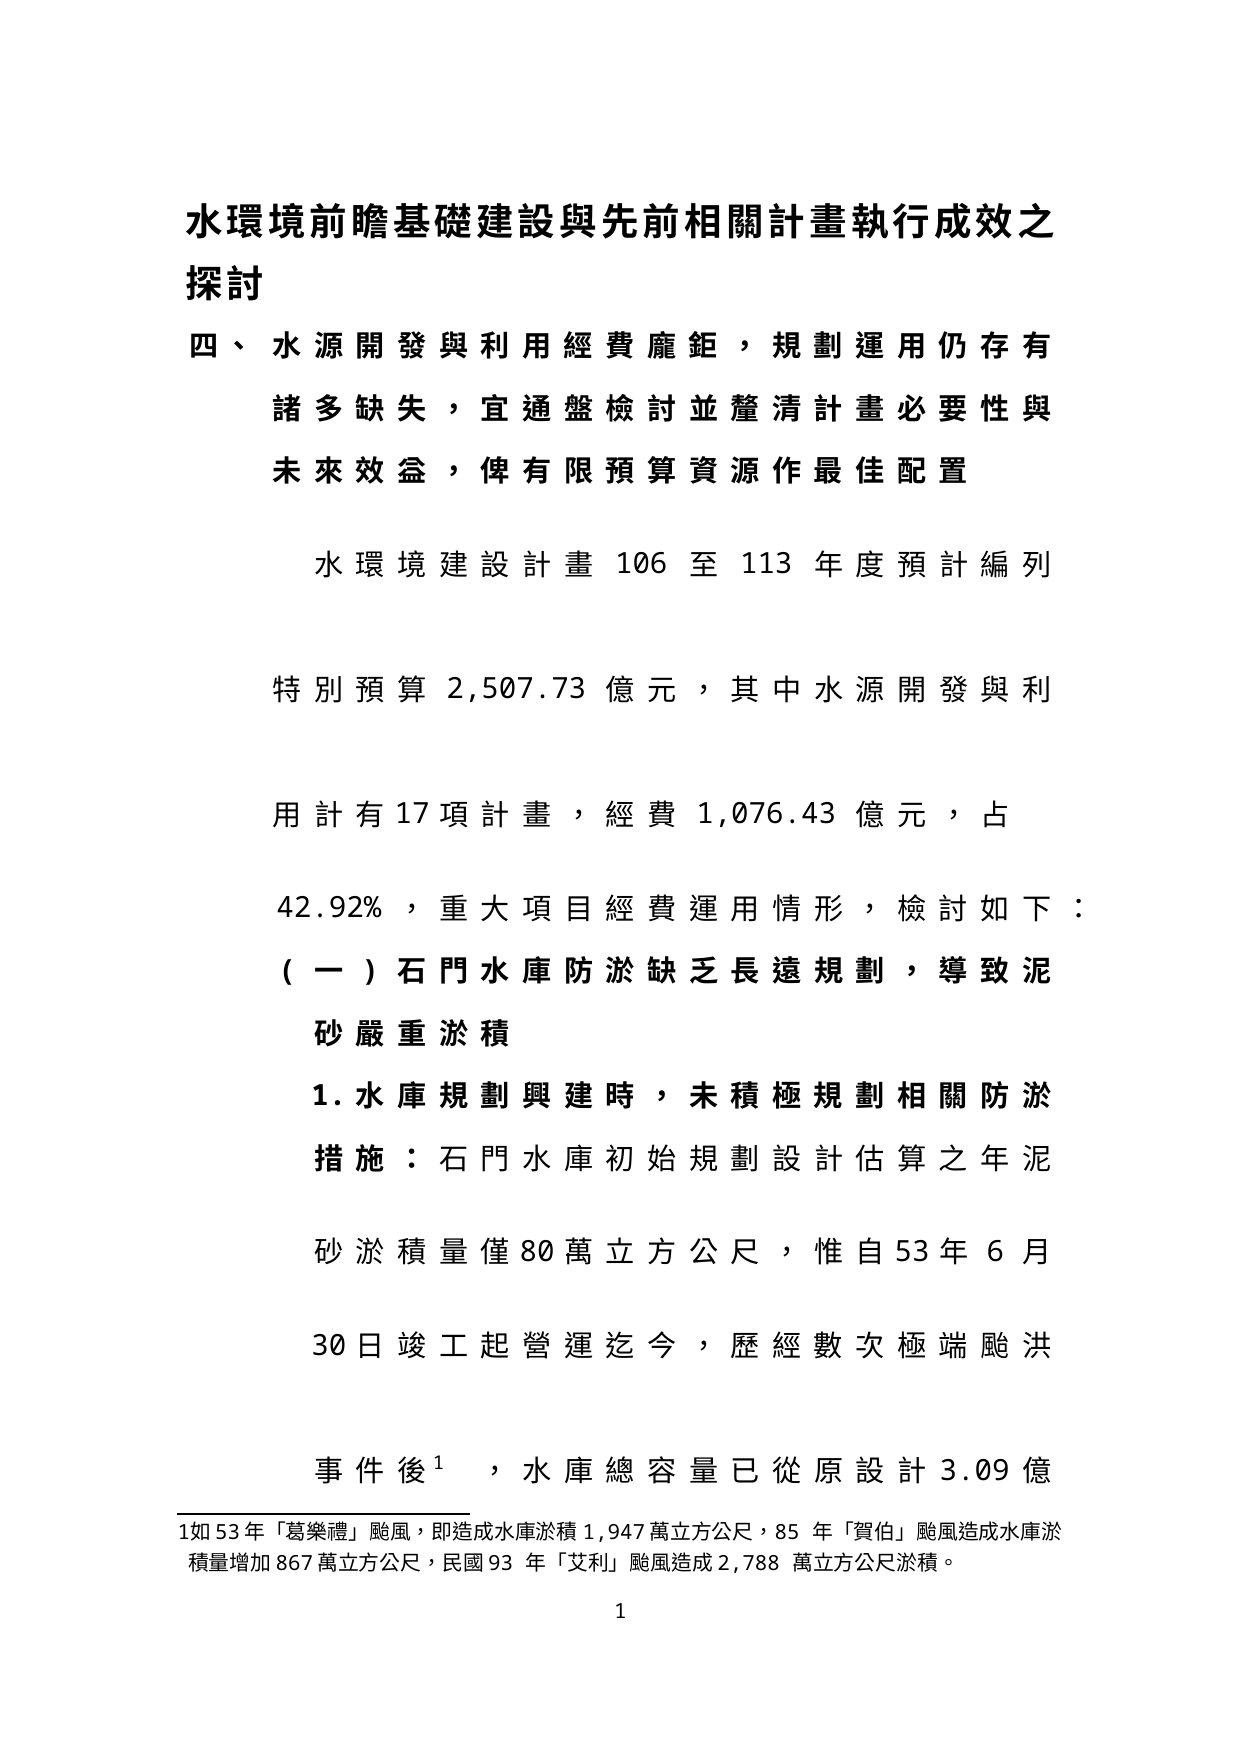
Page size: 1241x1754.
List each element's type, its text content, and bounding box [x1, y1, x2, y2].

text 1.水庫規劃興建時，未積極規劃相關防淤措施：石門水庫初始規劃設計估算之年泥砂淤積量僅80萬立方公尺，惟自53年6月30日竣工起營運迄今，歷經數次極端颱洪事件後，水庫總容量已從原設計3.09億 [271, 1052, 1058, 1490]
text 如53年「葛樂禮」颱風，即造成水庫淤積1,947萬立方公尺，85 年「賀伯」颱風造成水庫淤積量增加867萬立方公尺，民國93 年「艾利」颱風造成2,788 萬立方公尺淤積。 [177, 1514, 1063, 1577]
text 四、水源開發與利用經費龐鉅，規劃運用仍存有諸多缺失，宜通盤檢討並釐清計畫必要性與未來效益，俾有限預算資源作最佳配置 [183, 302, 1058, 490]
text (一)石門水庫防淤缺乏長遠規劃，導致泥砂嚴重淤積 [242, 927, 1058, 1052]
text 水環境建設計畫106至113年度預計編列特別預算2,507.73億元，其中水源開發與利用計有17項計畫，經費1,076.43億元，占42.92%，重大項目經費運用情形，檢討如下： [242, 490, 1058, 927]
text 水環境前瞻基礎建設與先前相關計畫執行成效之探討 [183, 177, 1058, 302]
